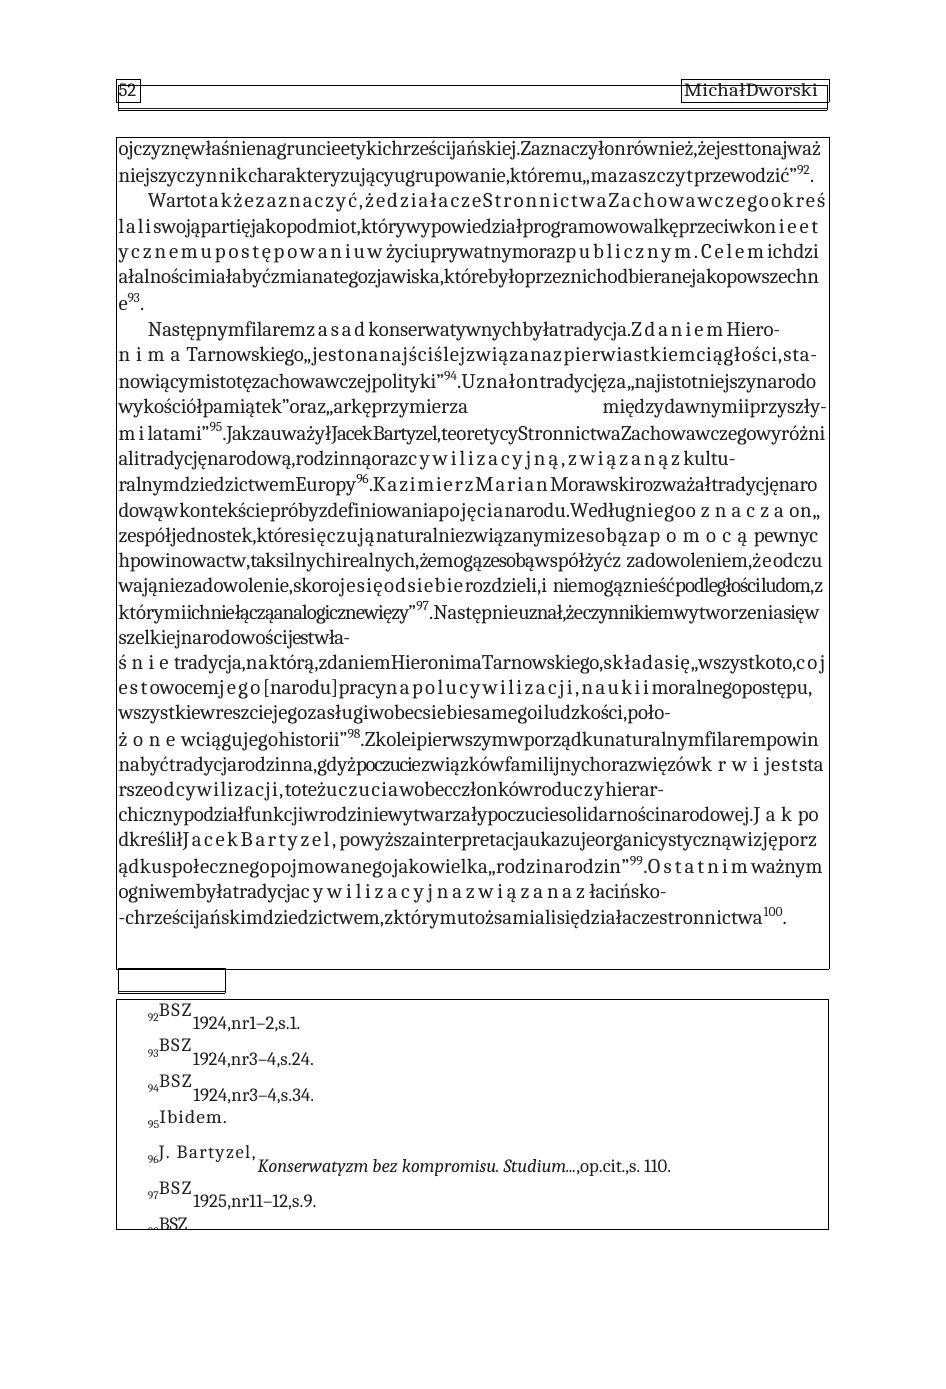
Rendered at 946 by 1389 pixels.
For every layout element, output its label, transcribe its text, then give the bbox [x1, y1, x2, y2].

text [118, 80, 140, 85]
text -chrześcijańskimdziedzictwem,zktórymutożsamialisiędziałaczestronnictwa100. [118, 905, 829, 929]
text MichałDworski [683, 80, 829, 101]
text Następnymfilaremzasadkonserwatywnychbyłatradycja.ZdaniemHiero-nimaTarnowskiego„jestonanajściślejzwiązanazpierwiastkiemciągłości,sta-nowiącymistotęzachowawczejpolityki”94.Uznałontradycjęza„najistotniejszynarodowykościółpamiątek”oraz„arkęprzymierza międzydawnymiiprzyszły-milatami”95.JakzauważyłJacekBartyzel,teoretycyStronnictwaZachowawczegowyróżnialitradycjęnarodową,rodzinnąorazcywilizacyjną,związanązkultu-ralnymdziedzictwemEuropy96.KazimierzMarianMorawskirozważałtradycjęnarodowąwkontekściepróbyzdefiniowaniapojęcianarodu.Wedługniegooznaczaon„zespółjednostek,któresięczująnaturalniezwiązanymizesobązapomocąpewnychpowinowactw,taksilnychirealnych,żemogązesobąwspółżyćzzadowoleniem,żeodczuwająniezadowolenie,skorojesięodsiebierozdzieli,iniemogąznieśćpodległościludom,zktórymiichniełącząanalogicznewięzy”97.Następnieuznał,żeczynnikiemwytworzeniasięwszelkiejnarodowościjestwła-śnietradycja,naktórą,zdaniemHieronimaTarnowskiego,składasię„wszystkoto,cojestowocemjego[narodu]pracynapolucywilizacji,naukiimoralnegopostępu,wszystkiewreszciejegozasługiwobecsiebiesamegoiludzkości,poło-żonewciągujegohistorii”98.Zkoleipierwszymwporządkunaturalnymfilarempowinnabyćtradycjarodzinna,gdyżpoczuciezwiązkówfamilijnychorazwięzówkrwijeststarszeodcywilizacji,toteżuczuciawobecczłonkówroduczyhierar-chicznypodziałfunkcjiwrodziniewytwarzałypoczuciesolidarnościnarodowej.JakpodkreśliłJacekBartyzel,powyższainterpretacjaukazujeorganicystycznąwizjęporządkuspołecznegopojmowanegojakowielka„rodzinarodzin”99.Ostatnimważnymogniwembyłatradycjacywilizacyjnazwiązanazłacińsko- [118, 317, 827, 904]
text 96J. Bartyzel,Konserwatyzm bez kompromisu. Studium...,op.cit.,s. 110. [148, 1142, 828, 1177]
text 93BSZ1924,nr3–4,s.24. [148, 1035, 828, 1070]
text 95Ibidem. [148, 1106, 828, 1141]
text 98BSZ1924,nr3–4,s.34;J.Bartyzel,Konserwatyzmbezkompromisu.Studium...,op.cit.,s.110. [118, 1213, 827, 1229]
text 94BSZ1924,nr3–4,s.34. [148, 1071, 828, 1106]
text 97BSZ1925,nr11–12,s.9. [148, 1177, 828, 1213]
text 52 [119, 86, 140, 101]
text ojczyznęwłaśnienagruncieetykichrześcijańskiej.Zaznaczyłonrównież,żejesttonajważniejszyczynnikcharakteryzującyugrupowanie,któremu„mazaszczytprzewodzić”92. [118, 138, 827, 188]
text Wartotakżezaznaczyć,żedziałaczeStronnictwaZachowawczegookreślaliswojąpartięjakopodmiot,którywypowiedziałprogramowowalkęprzeciwkonieetycznemupostępowaniuwżyciuprywatnymorazpublicznym.Celemichdziałalnościmiałabyćzmianategozjawiska,którebyłoprzeznichodbieranejakopowszechne93. [118, 189, 827, 316]
text 92BSZ1924,nr1–2,s.1. [148, 1000, 828, 1034]
